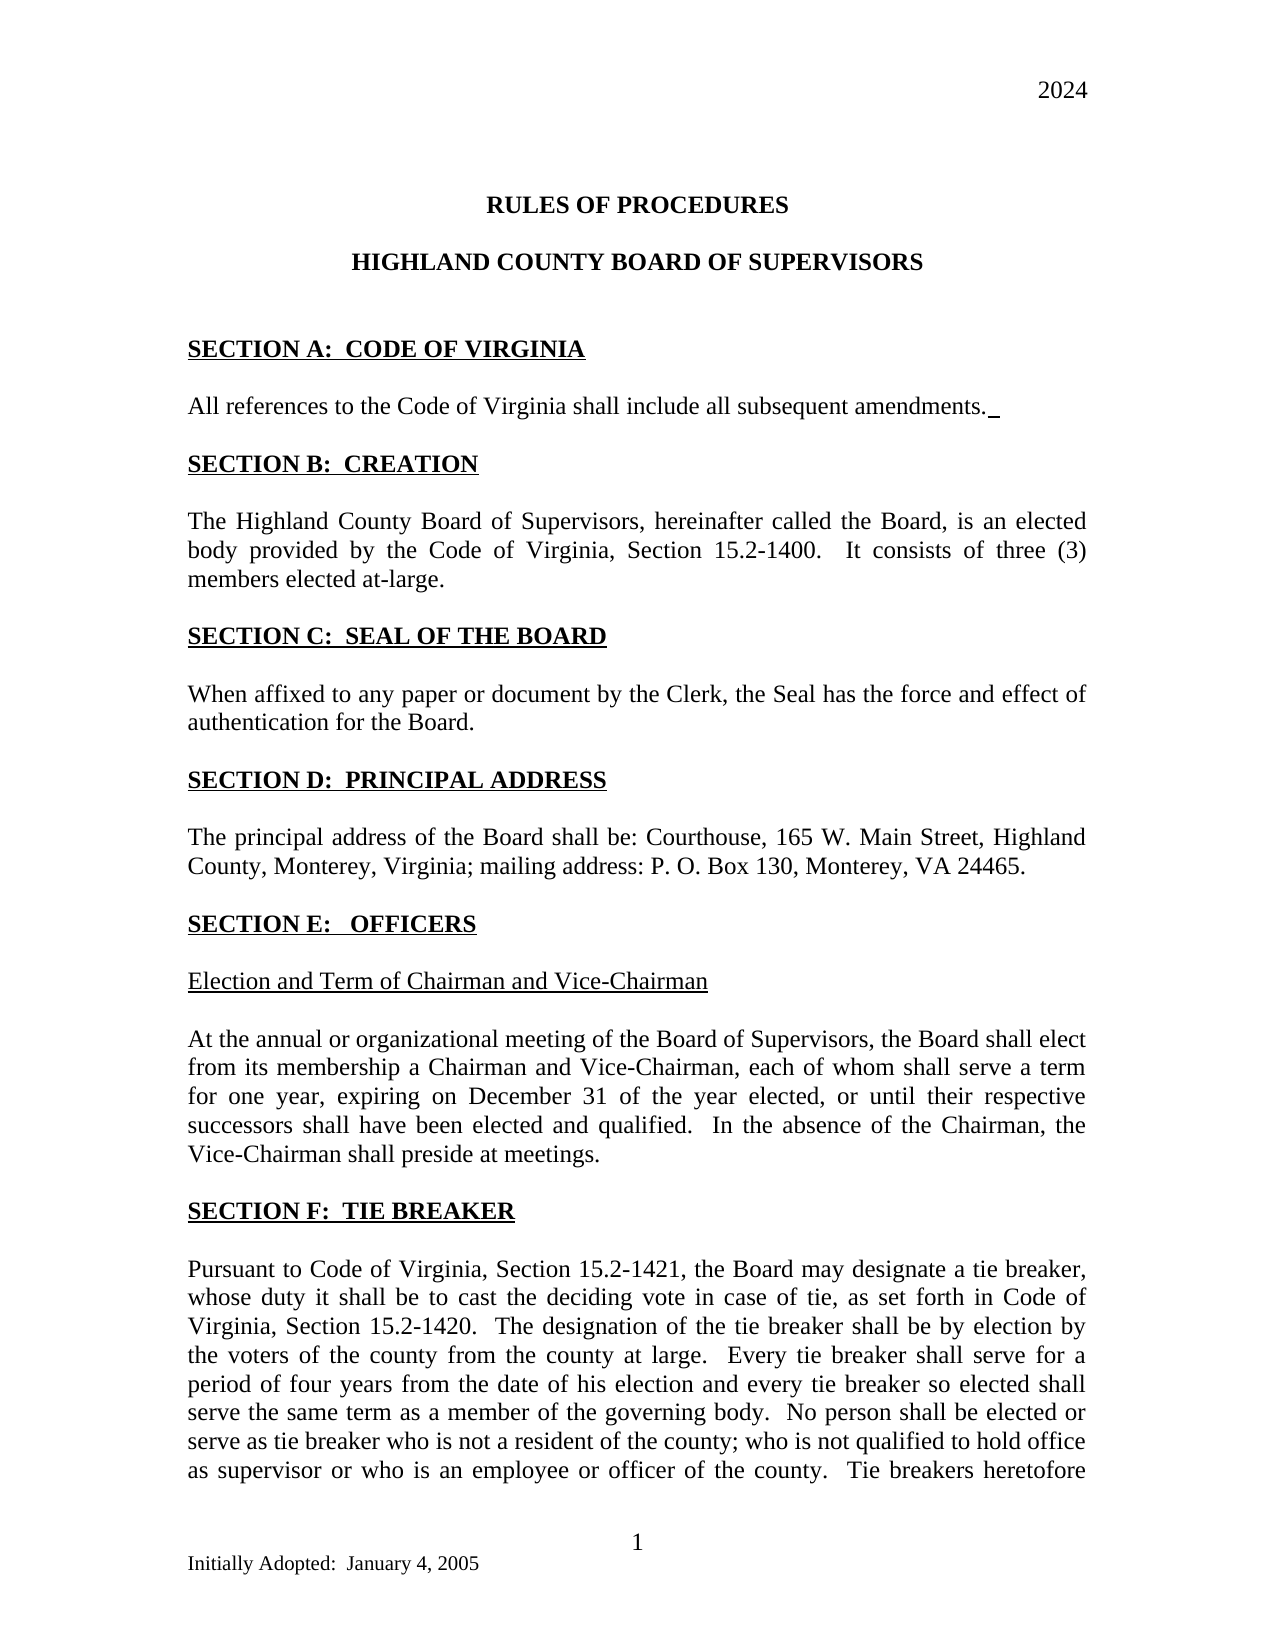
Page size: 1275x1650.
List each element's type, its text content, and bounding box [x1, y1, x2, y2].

text Election and Term of Chairman and Vice-Chairman [187, 966, 1087, 995]
text RULES OF PROCEDURES [187, 190, 1087, 219]
text SECTION F: TIE BREAKER [187, 1196, 1087, 1225]
text SECTION B: CREATION [187, 449, 1087, 477]
text When affixed to any paper or document by the Clerk, the Seal has the force and effect of authentication for the Board. [187, 679, 1087, 736]
text At the annual or organizational meeting of the Board of Supervisors, the Board shall elect from its membership a Chairman and Vice-Chairman, each of whom shall serve a term for one year, expiring on December 31 of the year elected, or until their respective successors shall have been elected and qualified. In the absence of the Chairman, the Vice-Chairman shall preside at meetings. [187, 1024, 1087, 1167]
text SECTION D: PRINCIPAL ADDRESS [187, 765, 1087, 794]
text All references to the Code of Virginia shall include all subsequent amendments. [187, 391, 1087, 420]
text SECTION E: OFFICERS [187, 909, 1087, 937]
text SECTION A: CODE OF VIRGINIA [187, 334, 1087, 362]
text The principal address of the Board shall be: Courthouse, 165 W. Main Street, Highland County, Monterey, Virginia; mailing address: P. O. Box 130, Monterey, VA 24465. [187, 822, 1087, 880]
text HIGHLAND COUNTY BOARD OF SUPERVISORS [187, 247, 1087, 276]
text SECTION C: SEAL OF THE BOARD [187, 621, 1087, 650]
text Pursuant to Code of Virginia, Section 15.2-1421, the Board may designate a tie breaker, whose duty it shall be to cast the deciding vote in case of tie, as set forth in Code of Virginia, Section 15.2-1420. The designation of the tie breaker shall be by election by the voters of the county from the county at large. Every tie breaker shall serve for a period of four years from the date of his election and every tie breaker so elected shall serve the same term as a member of the governing body. No person shall be elected or serve as tie breaker who is not a resident of the county; who is not qualified to hold office as supervisor or who is an employee or officer of the county. Tie breakers heretofore [187, 1254, 1087, 1484]
text The Highland County Board of Supervisors, hereinafter called the Board, is an elected body provided by the Code of Virginia, Section 15.2-1400. It consists of three (3) members elected at-large. [187, 506, 1087, 592]
